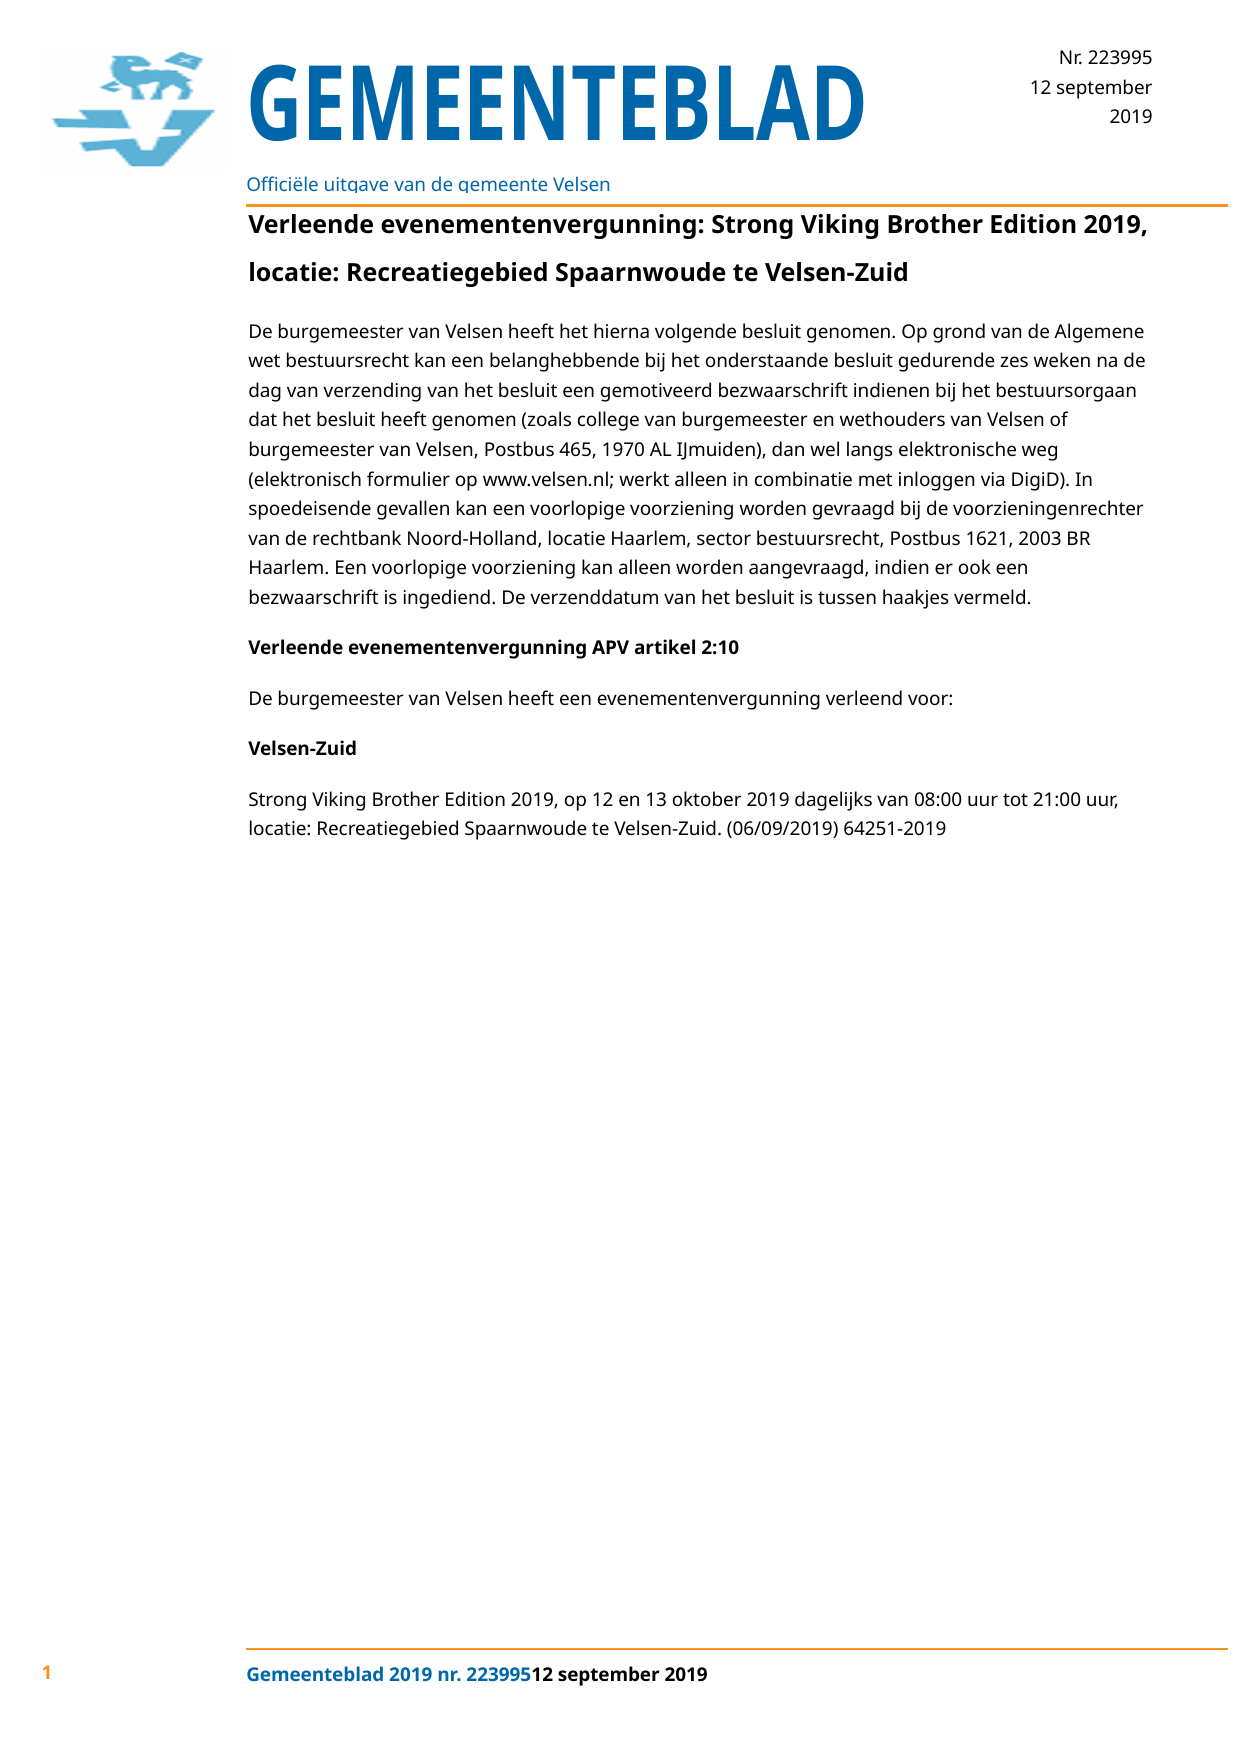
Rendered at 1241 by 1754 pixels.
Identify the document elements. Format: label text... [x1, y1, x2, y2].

text De burgemeester van Velsen heeft het hierna volgende besluit genomen. Op grond van de Algemene wet bestuursrecht kan een belanghebbende bij het onderstaande besluit gedurende zes weken na de dag van verzending van het besluit een gemotiveerd bezwaarschrift indienen bij het bestuursorgaan dat het besluit heeft genomen (zoals college van burgemeester en wethouders van Velsen of burgemeester van Velsen, Postbus 465, 1970 AL IJmuiden), dan wel langs elektronische weg (elektronisch formulier op www.velsen.nl; werkt alleen in combinatie met inloggen via DigiD). In spoedeisende gevallen kan een voorlopige voorziening worden gevraagd bij de voorzieningenrechter van de rechtbank Noord-Holland, locatie Haarlem, sector bestuursrecht, Postbus 1621, 2003 BR Haarlem. Een voorlopige voorziening kan alleen worden aangevraagd, indien er ook een bezwaarschrift is ingediend. De verzenddatum van het besluit is tussen haakjes vermeld. [248, 318, 1152, 610]
text De burgemeester van Velsen heeft een evenementenvergunning verleend voor: [248, 685, 1152, 711]
text Verleende evenementenvergunning: Strong Viking Brother Edition 2019, locatie: Recreatiegebied Spaarnwoude te Velsen-Zuid [248, 207, 1152, 288]
text Velsen-Zuid [248, 735, 1152, 761]
text Verleende evenementenvergunning APV artikel 2:10 [248, 634, 1152, 660]
picture [41, 47, 231, 172]
text Strong Viking Brother Edition 2019, op 12 en 13 oktober 2019 dagelijks van 08:00 uur tot 21:00 uur, locatie: Recreatiegebied Spaarnwoude te Velsen-Zuid. (06/09/2019) 64251-2019 [248, 786, 1152, 841]
